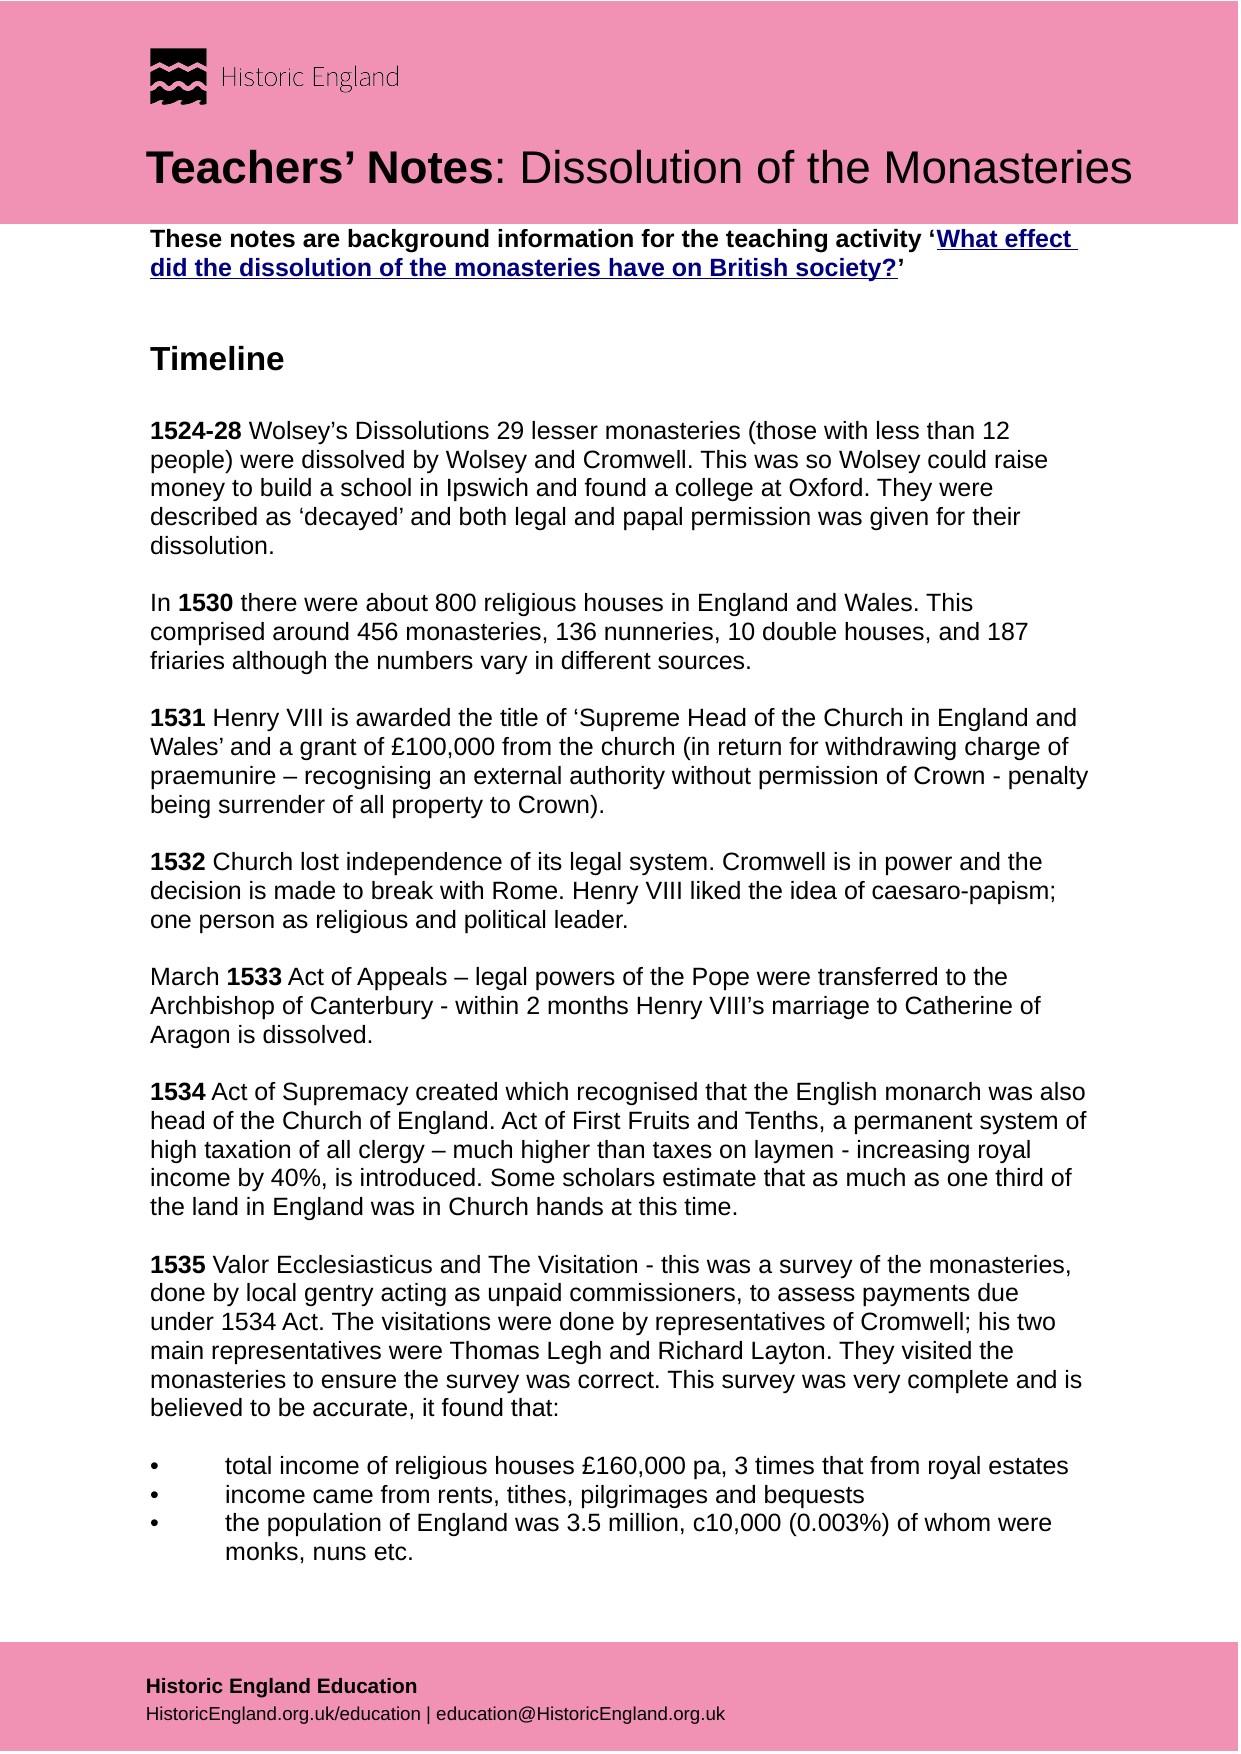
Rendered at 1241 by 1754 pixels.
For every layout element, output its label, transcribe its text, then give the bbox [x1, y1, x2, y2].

text 1531 Henry VIII is awarded the title of ‘Supreme Head of the Church in England and Wales’ and a grant of £100,000 from the church (in return for withdrawing charge of praemunire – recognising an external authority without permission of Crown - penalty being surrender of all property to Crown). [150, 703, 1090, 818]
text March 1533 Act of Appeals – legal powers of the Pope were transferred to the Archbishop of Canterbury - within 2 months Henry VIII’s marriage to Catherine of Aragon is dissolved. [150, 962, 1090, 1048]
text 1535 Valor Ecclesiasticus and The Visitation - this was a survey of the monasteries, done by local gentry acting as unpaid commissioners, to assess payments due under 1534 Act. The visitations were done by representatives of Cromwell; his two main representatives were Thomas Legh and Richard Layton. They visited the monasteries to ensure the survey was correct. This survey was very complete and is believed to be accurate, it found that: [150, 1250, 1090, 1422]
text 1524-28 Wolsey’s Dissolutions 29 lesser monasteries (those with less than 12 people) were dissolved by Wolsey and Cromwell. This was so Wolsey could raise money to build a school in Ipswich and found a college at Oxford. They were described as ‘decayed’ and both legal and papal permission was given for their dissolution. [150, 416, 1090, 560]
text 1534 Act of Supremacy created which recognised that the English monarch was also head of the Church of England. Act of First Fruits and Tenths, a permanent system of high taxation of all clergy – much higher than taxes on laymen - increasing royal income by 40%, is introduced. Some scholars estimate that as much as one third of the land in England was in Church hands at this time. [150, 1077, 1090, 1221]
text Timeline [150, 339, 1090, 377]
text • income came from rents, tithes, pilgrimages and bequests [150, 1480, 1090, 1508]
text 1532 Church lost independence of its legal system. Cromwell is in power and the decision is made to break with Rome. Henry VIII liked the idea of caesaro-papism; one person as religious and political leader. [150, 847, 1090, 933]
text • the population of England was 3.5 million, c10,000 (0.003%) of whom were monks, nuns etc. [150, 1508, 1090, 1566]
text • total income of religious houses £160,000 pa, 3 times that from royal estates [150, 1451, 1090, 1480]
text In 1530 there were about 800 religious houses in England and Wales. This comprised around 456 monasteries, 136 nunneries, 10 double houses, and 187 friaries although the numbers vary in different sources. [150, 588, 1090, 675]
text These notes are background information for the teaching activity ‘What effect did the dissolution of the monasteries have on British society?’ [150, 224, 1090, 282]
